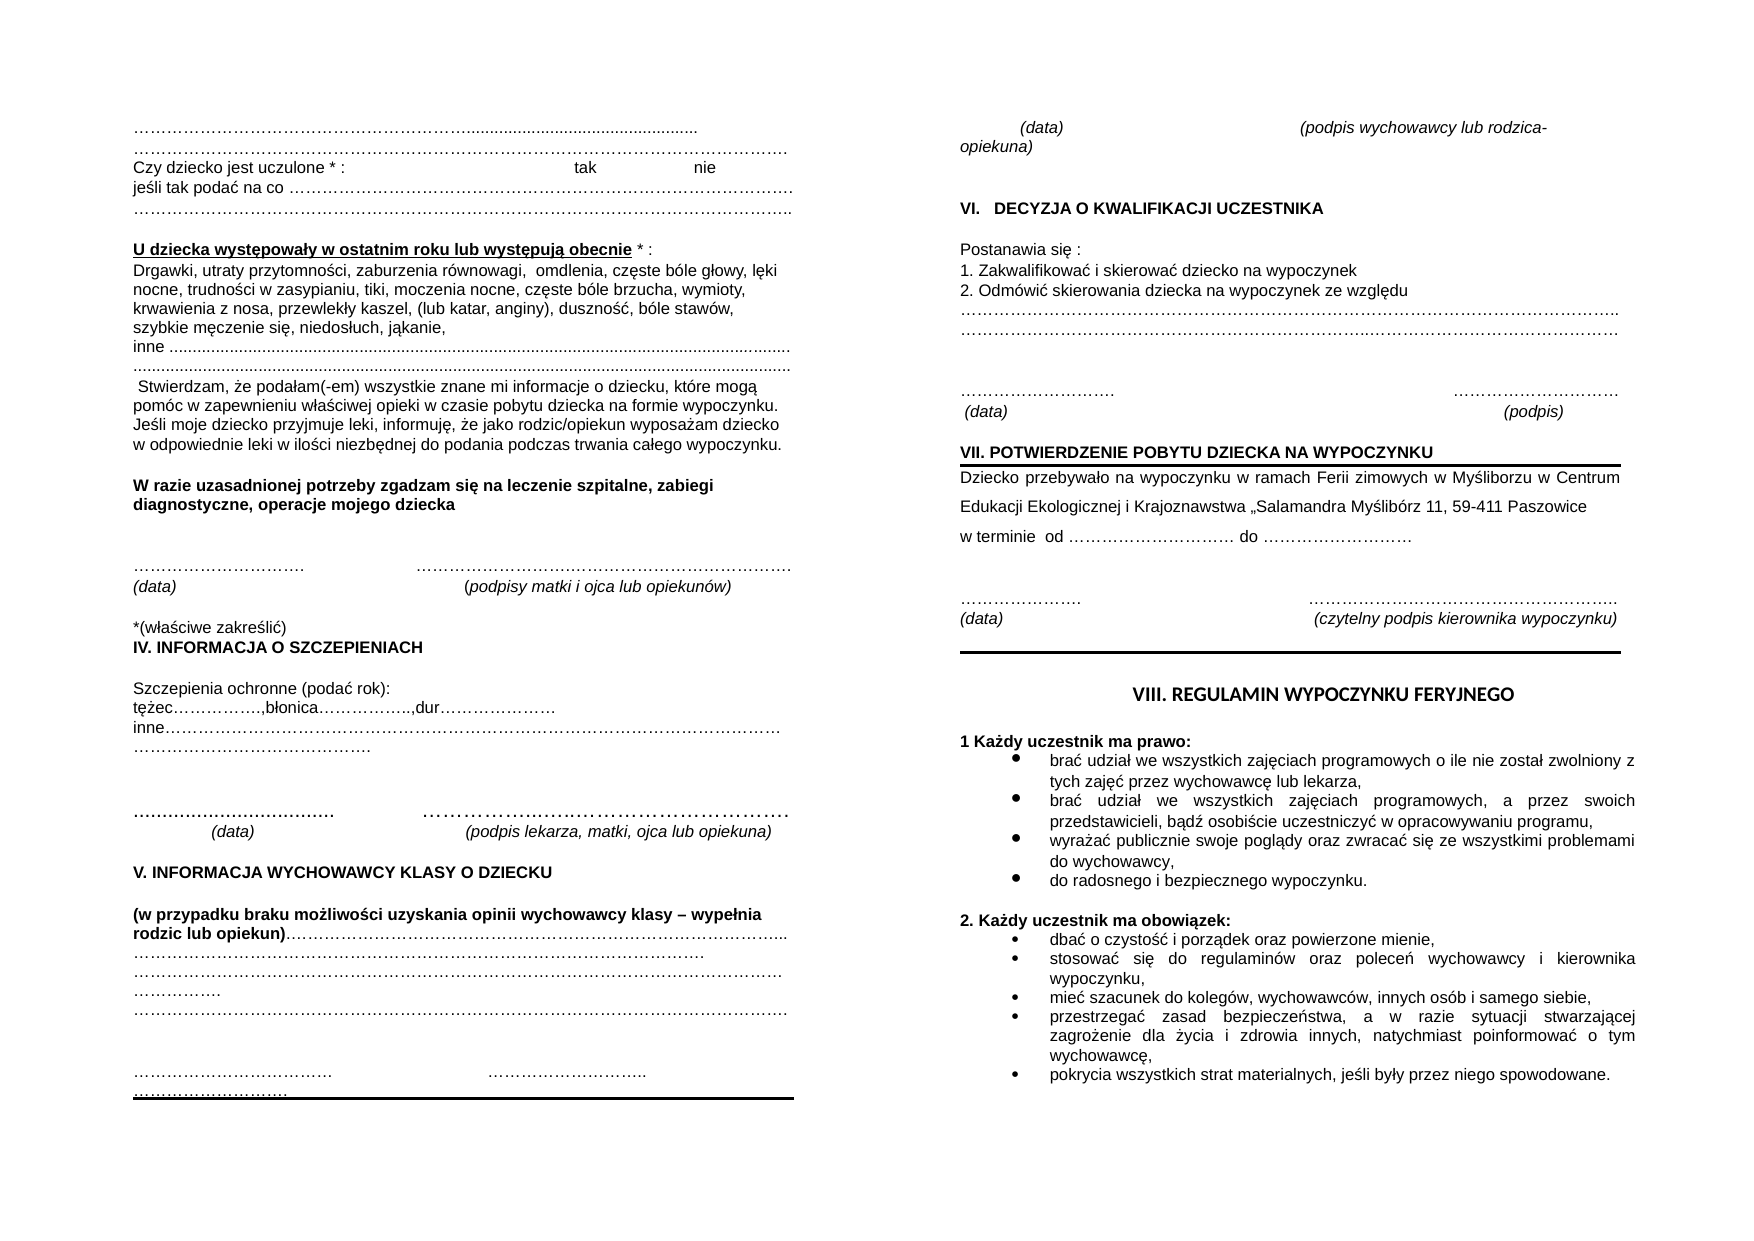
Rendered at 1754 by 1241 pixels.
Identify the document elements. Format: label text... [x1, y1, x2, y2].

text ……………………………………………………………………………………………………….Czy dziecko jest uczulone * : tak nie [133, 139, 794, 177]
text Drgawki, utraty przytomności, zaburzenia równowagi, omdlenia, częste bóle głowy, lęki nocne, trudności w zasypianiu, tiki, moczenia nocne, częste bóle brzucha, wymioty, krwawienia z nosa, przewlekły kaszel, (lub katar, anginy), duszność, bóle stawów, szybkie męczenie się, niedosłuch, jąkanie, inne .................................................................................................................................................................................................................................................................................... [133, 260, 794, 375]
text Postanawia się : [960, 240, 1621, 259]
list wyrażać publicznie swoje poglądy oraz zwracać się ze wszystkimi problemami do wychowawcy, [1012, 831, 1636, 871]
text 2. Odmówić skierowania dziecka na wypoczynek ze względu ………………………………………………………………………………………………………..………………………………………………………………..……………………………………… [960, 281, 1621, 338]
text ………………………. ………………………… [960, 381, 1621, 400]
list dbać o czystość i porządek oraz powierzone mienie, [1012, 930, 1636, 949]
text Stwierdzam, że podałam(-em) wszystkie znane mi informacje o dziecku, które mogą pomóc w zapewnieniu właściwej opieki w czasie pobytu dziecka na formie wypoczynku. Jeśli moje dziecko przyjmuje leki, informuję, że jako rodzic/opiekun wyposażam dziecko w odpowiednie leki w ilości niezbędnej do podania podczas trwania całego wypoczynku. [133, 377, 794, 453]
list brać udział we wszystkich zajęciach programowych, a przez swoich przedstawicieli, bądź osobiście uczestniczyć w opracowywaniu programu, [1012, 791, 1636, 831]
text U dziecka występowały w ostatnim roku lub występują obecnie * : [133, 240, 794, 259]
text (data) (podpisy matki i ojca lub opiekunów) [133, 577, 794, 596]
text ................................... ……………...…..…………………………. (data) (podpis lekarza, matki, ojca lub opiekuna) [133, 798, 794, 841]
list przestrzegać zasad bezpieczeństwa, a w razie sytuacji stwarzającej zagrożenie dla życia i zdrowia innych, natychmiast poinformować o tym wychowawcę, [1012, 1007, 1636, 1064]
text Dziecko przebywało na wypoczynku w ramach Ferii zimowych w Myśliborzu w Centrum Edukacji Ekologicznej i Krajoznawstwa „Salamandra Myślibórz 11, 59-411 Paszowice [960, 468, 1621, 516]
text (data) (podpis) [960, 401, 1621, 421]
list stosować się do regulaminów oraz poleceń wychowawcy i kierownika wypoczynku, [1012, 949, 1636, 988]
text V. INFORMACJA WYCHOWAWCY KLASY O DZIECKU [133, 863, 794, 882]
text W razie uzasadnionej potrzeby zgadzam się na leczenie szpitalne, zabiegi diagnostyczne, operacje mojego dziecka [133, 475, 794, 514]
list pokrycia wszystkich strat materialnych, jeśli były przez niego spowodowane. [1012, 1064, 1636, 1084]
list brać udział we wszystkich zajęciach programowych o ile nie został zwolniony z tych zajęć przez wychowawcę lub lekarza, [1012, 751, 1636, 791]
text ……………………………………………………………………………………………………….. [133, 199, 794, 218]
text …………………………. ……………………….…………………………………. [133, 556, 794, 575]
text jeśli tak podać na co ………………………………………………………………………………. [133, 178, 794, 197]
text ……………………………… ………………………..………………………. [133, 1062, 794, 1097]
list 2. Każdy uczestnik ma obowiązek: [960, 911, 1636, 930]
text Szczepienia ochronne (podać rok): tężec…………….,błonica……………..,dur…………………inne………………………………………………………………………………………………………………………………………. [133, 679, 794, 756]
text (w przypadku braku możliwości uzyskania opinii wychowawcy klasy – wypełnia rodzic lub opiekun).……………………………………………………………………………... ………………………………………………………………………………………….…………………………………………………………………………………………………………………….………………………………………………………………………………………………………. [133, 904, 794, 1019]
text …………………. ……………………………………………….. [960, 588, 1621, 608]
text VII. POTWIERDZENIE POBYTU DZIECKA NA WYPOCZYNKU [960, 442, 1621, 464]
list 1 Każdy uczestnik ma prawo: [960, 732, 1636, 751]
text (data) (podpis wychowawcy lub rodzica-opiekuna) [960, 118, 1621, 156]
text VI. DECYZJA O KWALIFIKACJI UCZESTNIKA [960, 199, 1621, 218]
list VIII. REGULAMIN WYPOCZYNKU FERYJNEGO [974, 681, 1636, 706]
list do radosnego i bezpiecznego wypoczynku. [1012, 871, 1636, 892]
list mieć szacunek do kolegów, wychowawców, innych osób i samego siebie, [1012, 988, 1636, 1007]
text IV. INFORMACJA O SZCZEPIENIACH [133, 638, 794, 657]
text w terminie od ………………………… do ……………………… [960, 527, 1621, 546]
text (data) (czytelny podpis kierownika wypoczynku) [960, 609, 1621, 628]
text 1. Zakwalifikować i skierować dziecko na wypoczynek [960, 260, 1621, 279]
text *(właściwe zakreślić) [133, 618, 794, 637]
text …………………………………………………….................................................. [133, 118, 794, 137]
